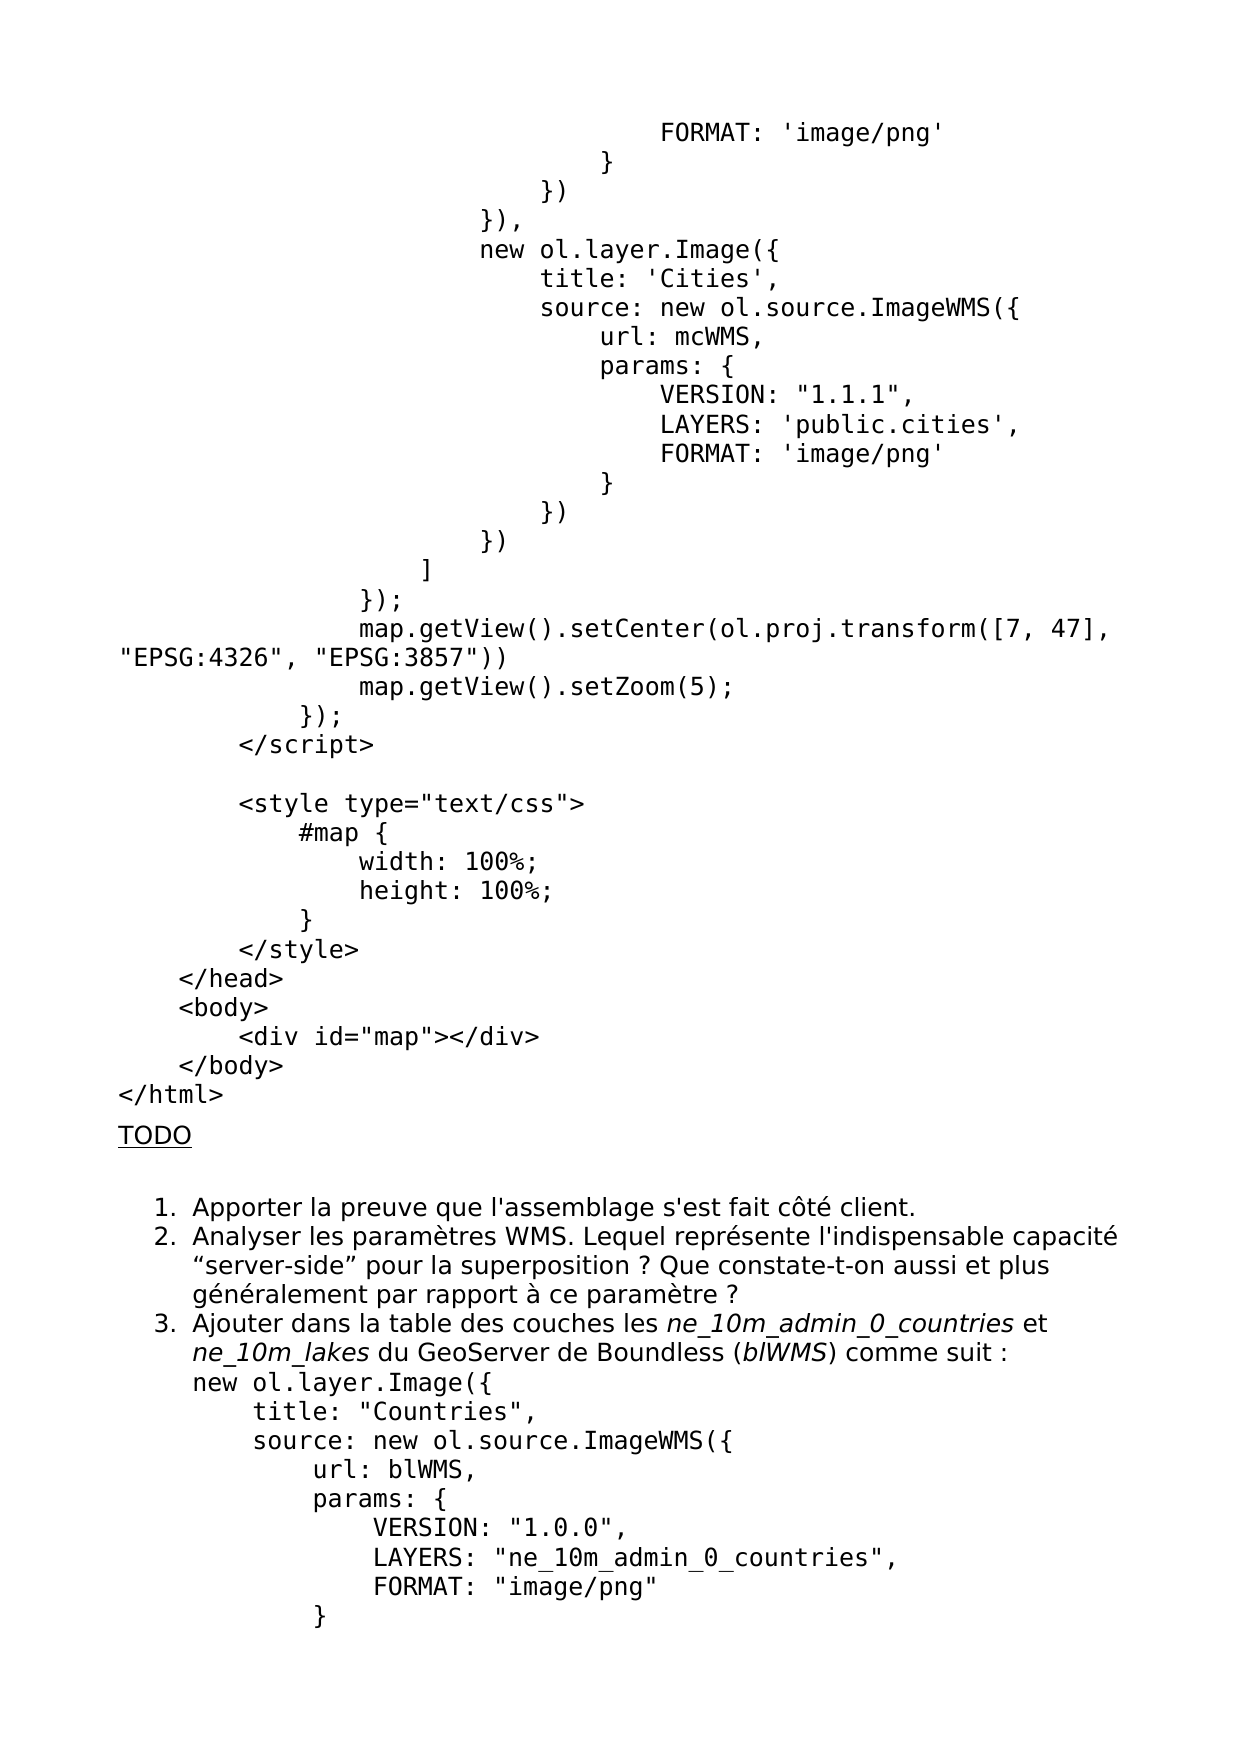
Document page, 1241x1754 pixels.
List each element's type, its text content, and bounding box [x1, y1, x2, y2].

list new ol.layer.Image({ title: "Countries", source: new ol.source.ImageWMS({ url: blWMS, params: { VERSION: "1.0.0", LAYERS: "ne_10m_admin_0_countries", FORMAT: "image/png" } [177, 1368, 1122, 1630]
text TODO [118, 1122, 1122, 1151]
list Analyser les paramètres WMS. Lequel représente l'indispensable capacité “server-side” pour la superposition ? Que constate-t-on aussi et plus généralement par rapport à ce paramètre ? [177, 1222, 1122, 1309]
list Ajouter dans la table des couches les ne_10m_admin_0_countries et ne_10m_lakes du GeoServer de Boundless (blWMS) comme suit : [177, 1309, 1122, 1368]
list Apporter la preuve que l'assemblage s'est fait côté client. [177, 1193, 1122, 1222]
text FORMAT: 'image/png' } }) }), new ol.layer.Image({ title: 'Cities', source: new ol.source.ImageWMS({ url: mcWMS, params: { VERSION: "1.1.1", LAYERS: 'public.cities', FORMAT: 'image/png' } }) }) ] }); map.getView().setCenter(ol.proj.transform([7, 47], "EPSG:4326", "EPSG:3857")) map.getView().setZoom(5); }); </script> <style type="text/css"> #map { width: 100%; height: 100%; } </style> </head> <body> <div id="map"></div> </body> </html> [118, 118, 1122, 1110]
